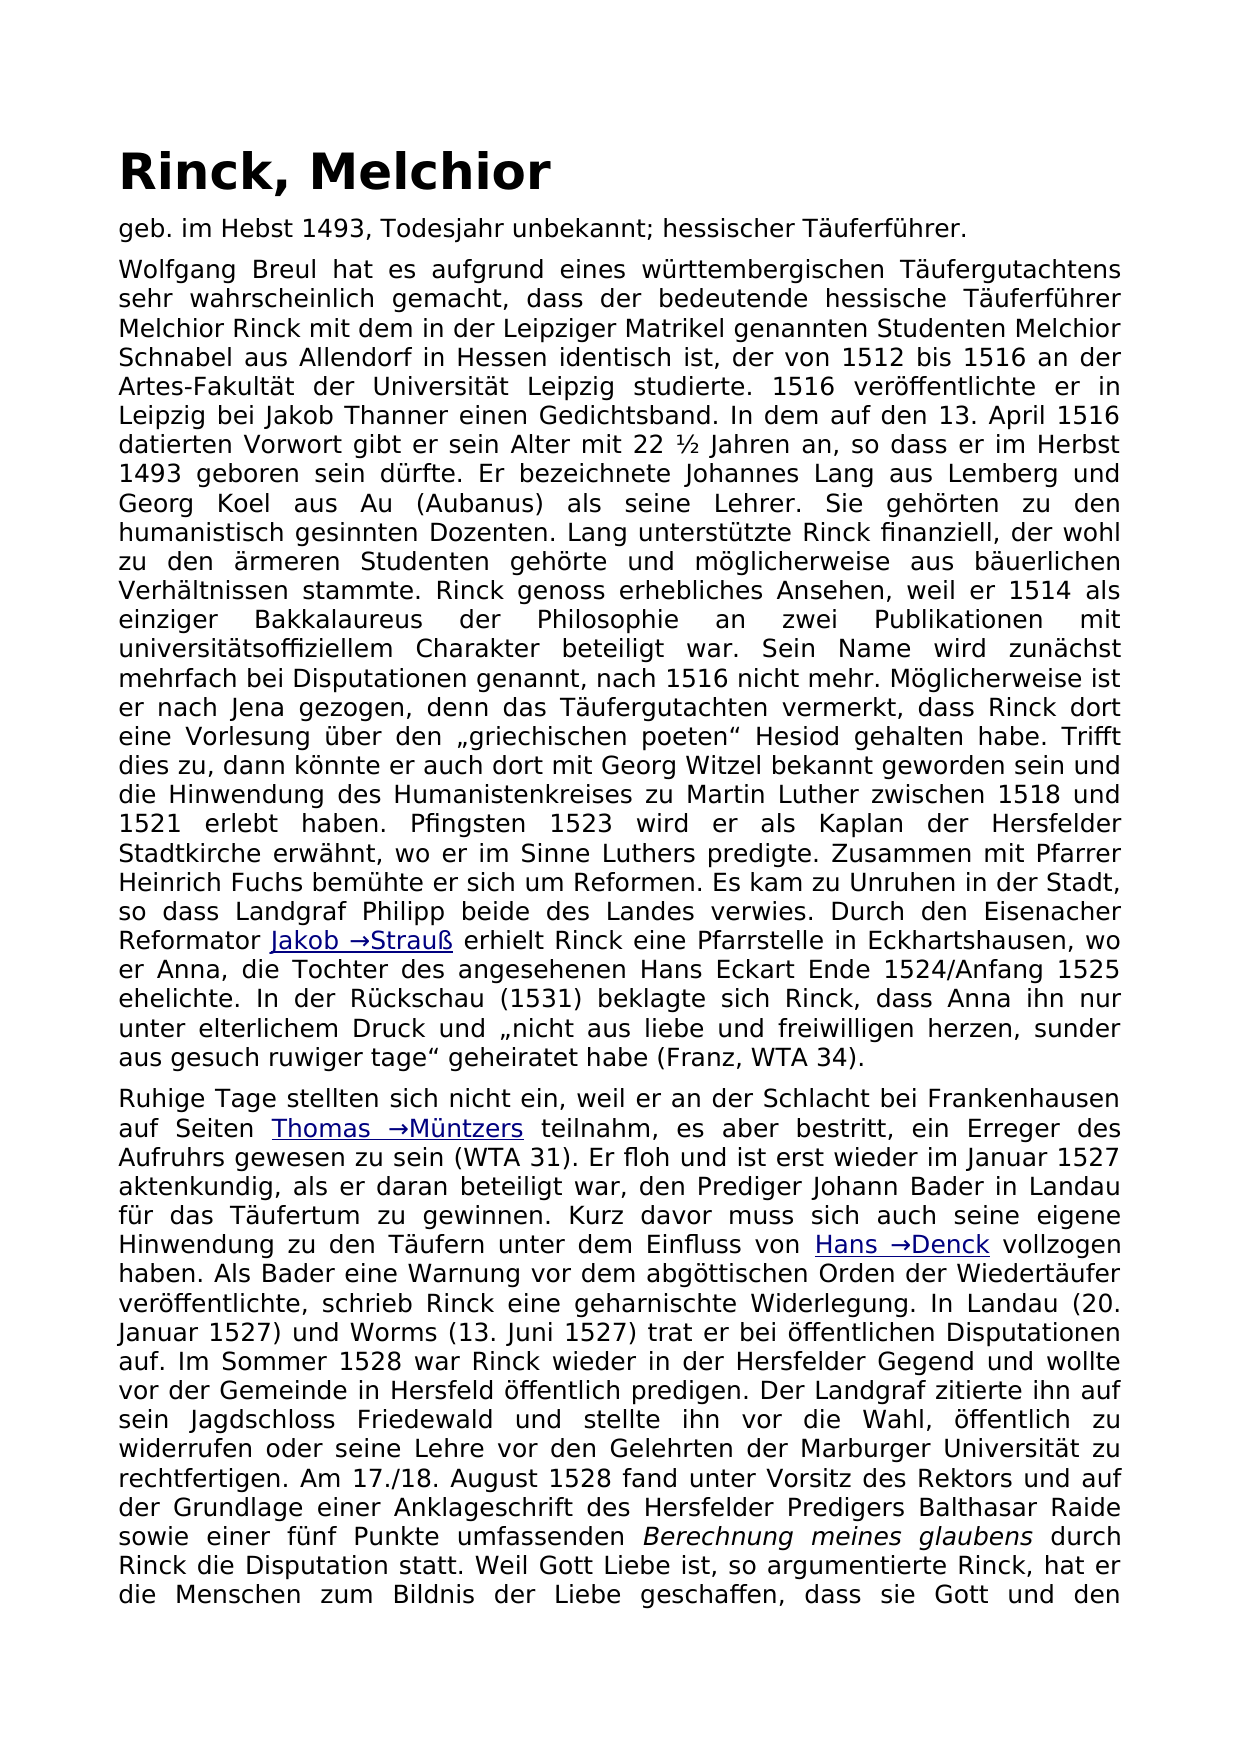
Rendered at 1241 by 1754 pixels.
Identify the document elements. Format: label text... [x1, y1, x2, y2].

text Wolfgang Breul hat es aufgrund eines württembergischen Täufergutachtens sehr wahrscheinlich gemacht, dass der bedeutende hessische Täuferführer Melchior Rinck mit dem in der Leipziger Matrikel genannten Studenten Melchior Schnabel aus Allendorf in Hessen identisch ist, der von 1512 bis 1516 an der Artes-Fakultät der Universität Leipzig studierte. 1516 veröffentlichte er in Leipzig bei Jakob Thanner einen Gedichtsband. In dem auf den 13. April 1516 datierten Vorwort gibt er sein Alter mit 22 ½ Jahren an, so dass er im Herbst 1493 geboren sein dürfte. Er bezeichnete Johannes Lang aus Lemberg und Georg Koel aus Au (Aubanus) als seine Lehrer. Sie gehörten zu den humanistisch gesinnten Dozenten. Lang unterstützte Rinck finanziell, der wohl zu den ärmeren Studenten gehörte und möglicherweise aus bäuerlichen Verhältnissen stammte. Rinck genoss erhebliches Ansehen, weil er 1514 als einziger Bakkalaureus der Philosophie an zwei Publikationen mit universitätsoffiziellem Charakter beteiligt war. Sein Name wird zunächst mehrfach bei Disputationen genannt, nach 1516 nicht mehr. Möglicherweise ist er nach Jena gezogen, denn das Täufergutachten vermerkt, dass Rinck dort eine Vorlesung über den „griechischen poeten“ Hesiod gehalten habe. Trifft dies zu, dann könnte er auch dort mit Georg Witzel bekannt geworden sein und die Hinwendung des Humanistenkreises zu Martin Luther zwischen 1518 und 1521 erlebt haben. Pfingsten 1523 wird er als Kaplan der Hersfelder Stadtkirche erwähnt, wo er im Sinne Luthers predigte. Zusammen mit Pfarrer Heinrich Fuchs bemühte er sich um Reformen. Es kam zu Unruhen in der Stadt, so dass Landgraf Philipp beide des Landes verwies. Durch den Eisenacher Reformator Jakob →Strauß erhielt Rinck eine Pfarrstelle in Eckhartshausen, wo er Anna, die Tochter des angesehenen Hans Eckart Ende 1524/Anfang 1525 ehelichte. In der Rückschau (1531) beklagte sich Rinck, dass Anna ihn nur unter elterlichem Druck und „nicht aus liebe und freiwilligen herzen, sunder aus gesuch ruwiger tage“ geheiratet habe (Franz, WTA 34). [118, 256, 1122, 1072]
text Ruhige Tage stellten sich nicht ein, weil er an der Schlacht bei Frankenhausen auf Seiten Thomas →Müntzers teilnahm, es aber bestritt, ein Erreger des Aufruhrs gewesen zu sein (WTA 31). Er floh und ist erst wieder im Januar 1527 aktenkundig, als er daran beteiligt war, den Prediger Johann Bader in Landau für das Täufertum zu gewinnen. Kurz davor muss sich auch seine eigene Hinwendung zu den Täufern unter dem Einfluss von Hans →Denck vollzogen haben. Als Bader eine Warnung vor dem abgöttischen Orden der Wiedertäufer veröffentlichte, schrieb Rinck eine geharnischte Widerlegung. In Landau (20. Januar 1527) und Worms (13. Juni 1527) trat er bei öffentlichen Disputationen auf. Im Sommer 1528 war Rinck wieder in der Hersfelder Gegend und wollte vor der Gemeinde in Hersfeld öffentlich predigen. Der Landgraf zitierte ihn auf sein Jagdschloss Friedewald und stellte ihn vor die Wahl, öffentlich zu widerrufen oder seine Lehre vor den Gelehrten der Marburger Universität zu rechtfertigen. Am 17./18. August 1528 fand unter Vorsitz des Rektors und auf der Grundlage einer Anklageschrift des Hersfelder Predigers Balthasar Raide sowie einer fünf Punkte umfassenden Berechnung meines glaubens durch Rinck die Disputation statt. Weil Gott Liebe ist, so argumentierte Rinck, hat er die Menschen zum Bildnis der Liebe geschaffen, dass sie Gott und den [118, 1085, 1122, 1610]
subtitle Rinck, Melchior [118, 143, 1122, 201]
text geb. im Hebst 1493, Todesjahr unbekannt; hessischer Täuferführer. [118, 214, 1122, 243]
